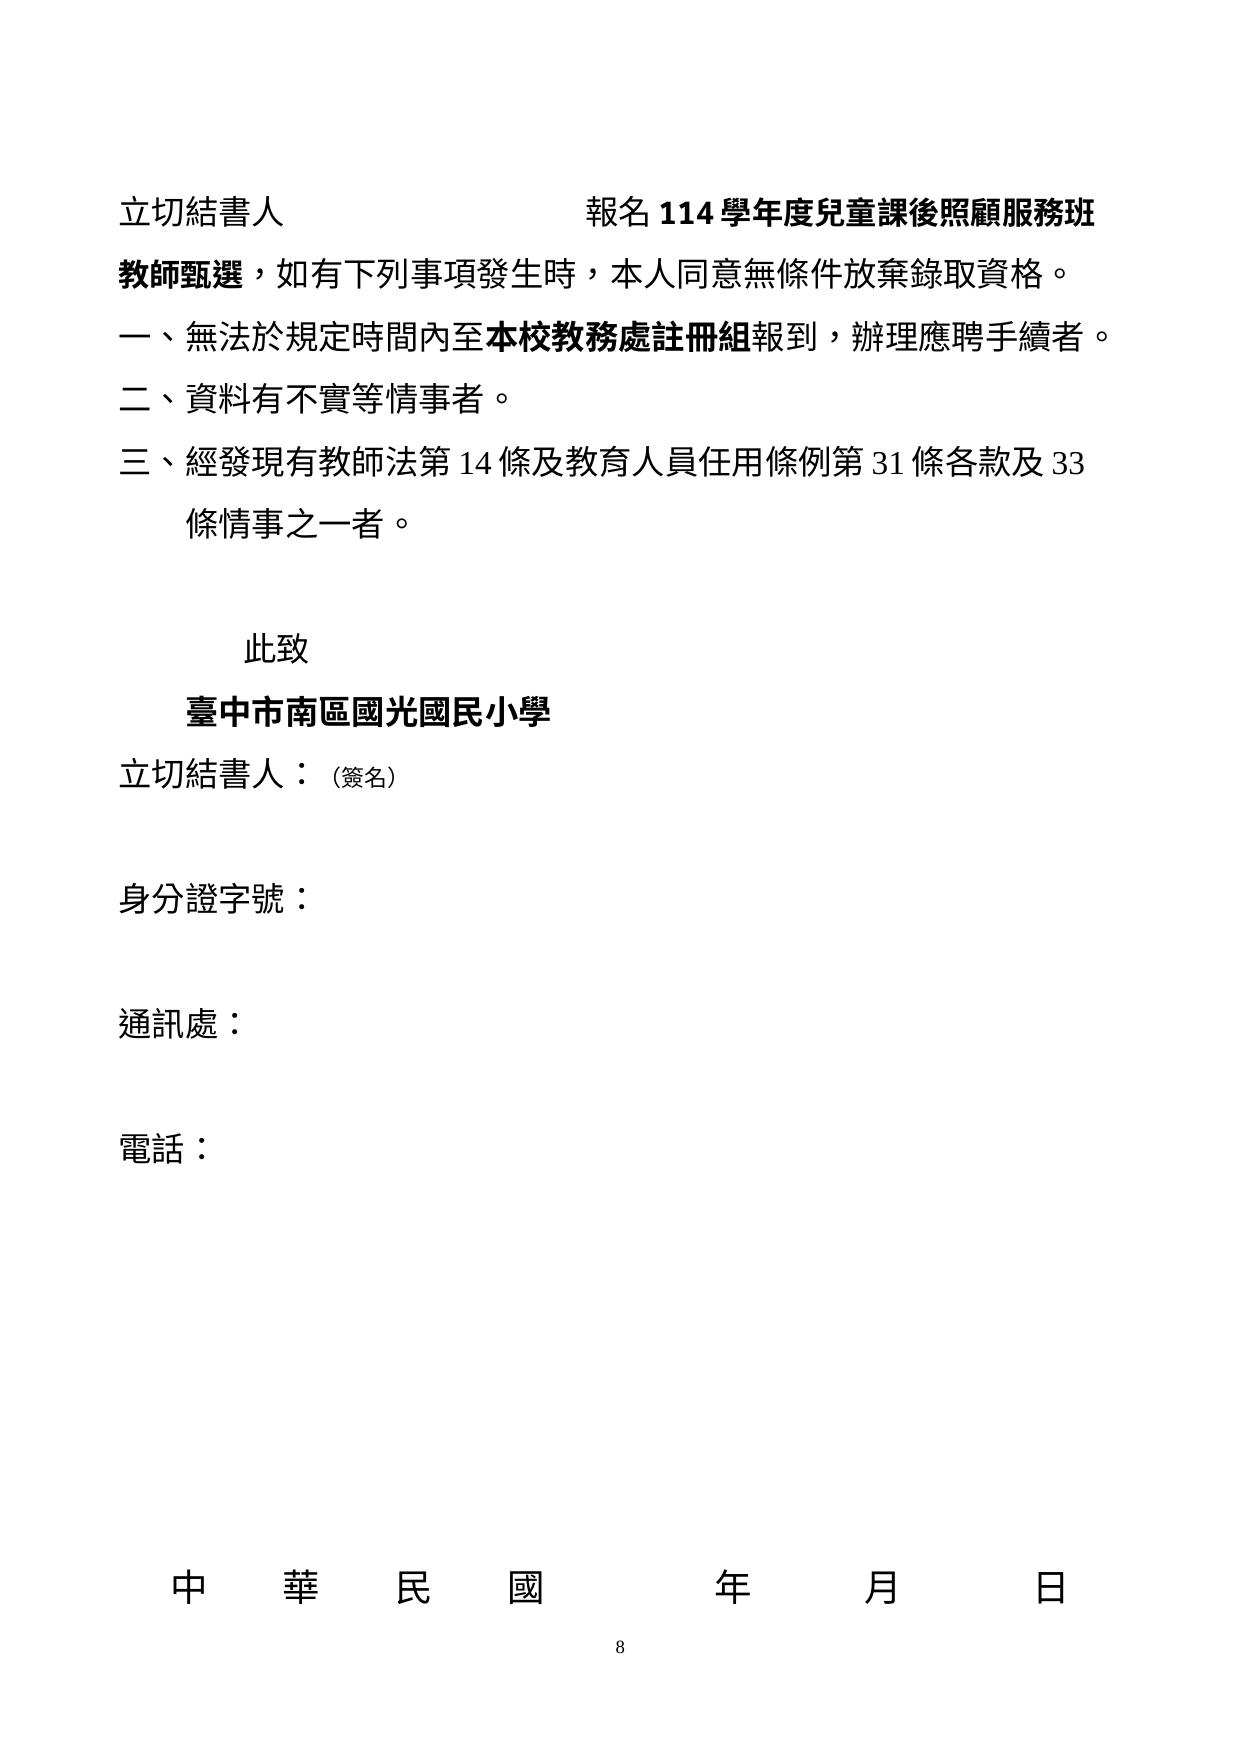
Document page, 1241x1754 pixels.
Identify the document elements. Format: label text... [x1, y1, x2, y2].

text 立切結書人 報名114學年度兒童課後照顧服務班教師甄選，如有下列事項發生時，本人同意無條件放棄錄取資格。 [118, 168, 1122, 293]
text 三、經發現有教師法第14條及教育人員任用條例第31條各款及33條情事之一者。 [118, 418, 1122, 543]
text 立切結書人：（簽名） [118, 730, 1122, 793]
text 電話： [118, 1105, 1122, 1168]
text 二、資料有不實等情事者。 [118, 355, 1122, 418]
text 身分證字號： [118, 855, 1122, 918]
text 此致 [118, 605, 1122, 668]
text 通訊處： [118, 980, 1122, 1043]
text 一、無法於規定時間內至本校教務處註冊組報到，辦理應聘手續者。 [118, 293, 1122, 355]
text 中 華 民 國 年 月 日 [118, 1543, 1122, 1605]
text 臺中市南區國光國民小學 [118, 668, 1122, 730]
